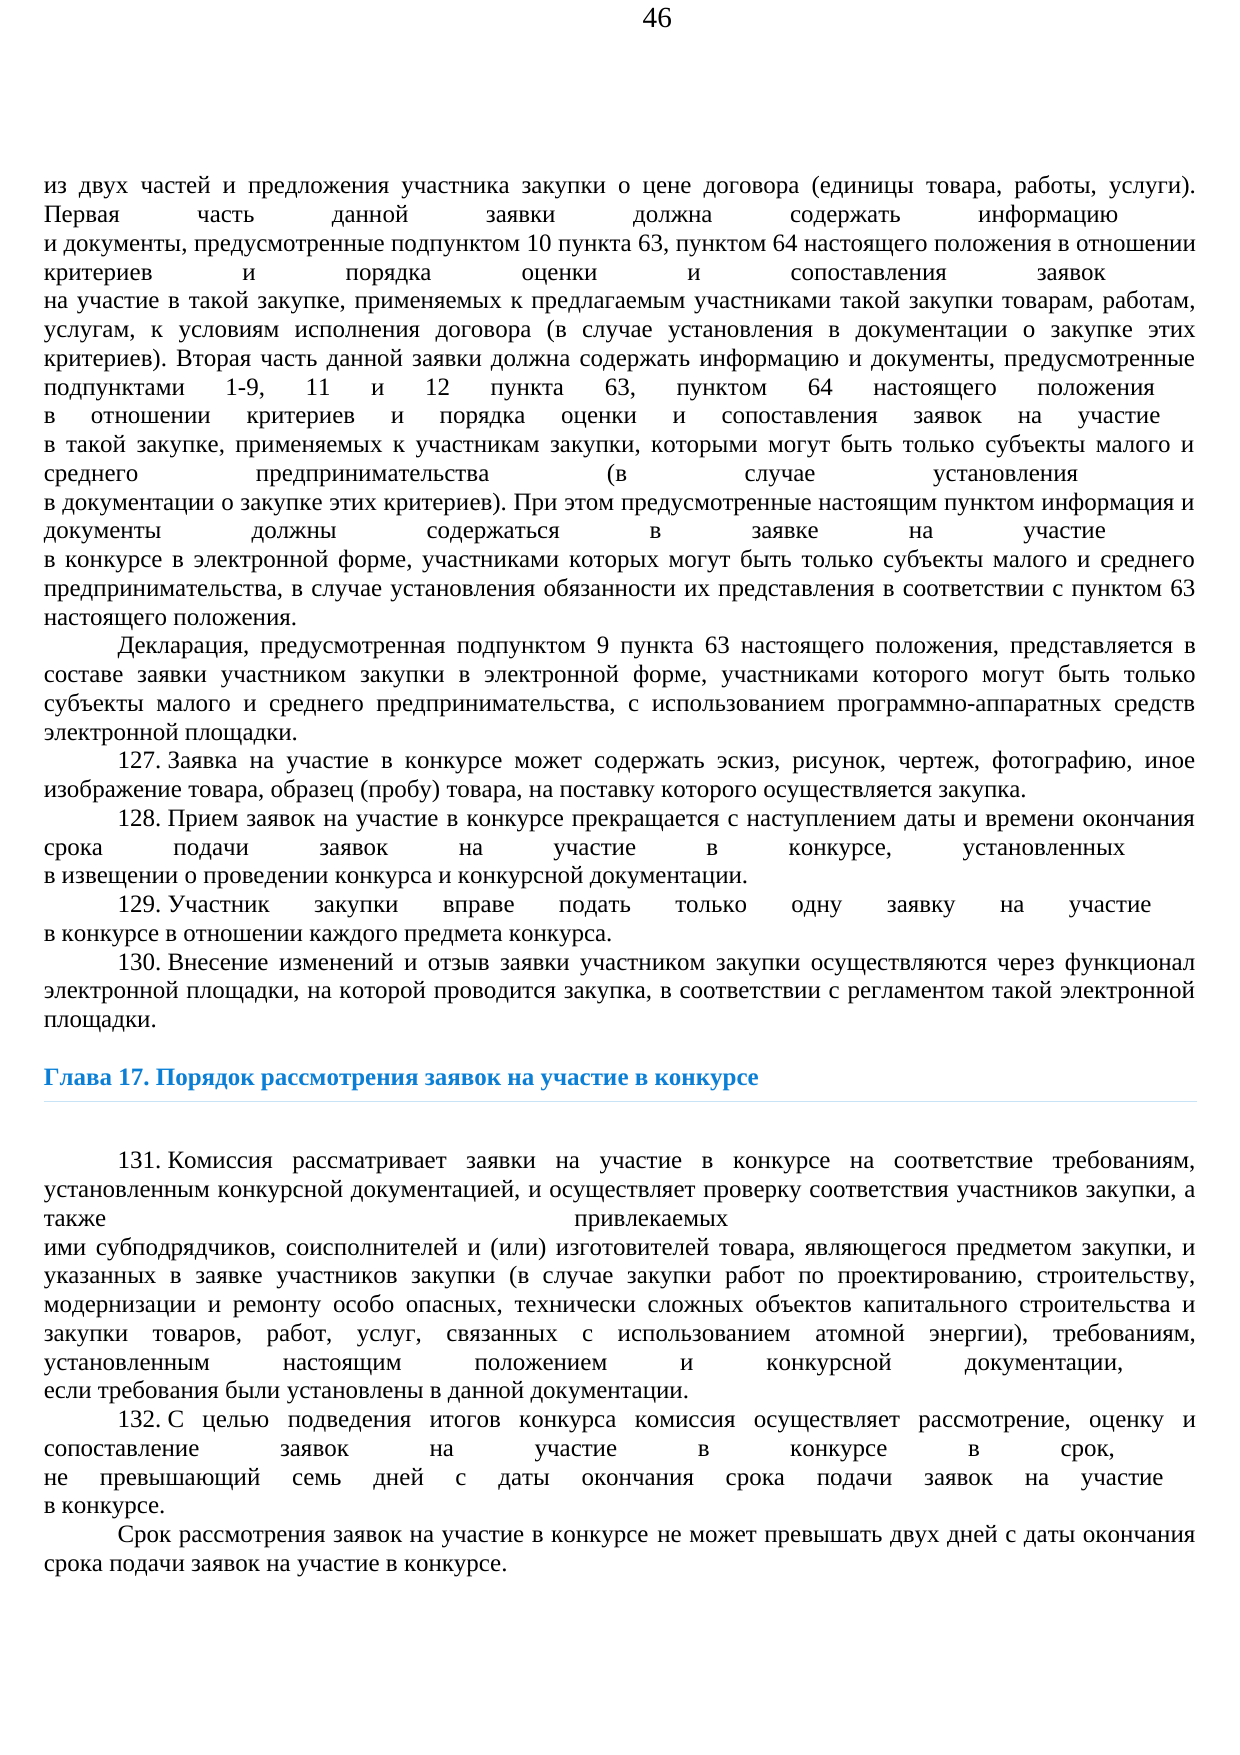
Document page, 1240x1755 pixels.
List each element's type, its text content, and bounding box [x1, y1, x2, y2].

text 131. Комиссия рассматривает заявки на участие в конкурсе на соответствие требованиям, установленным конкурсной документацией, и осуществляет проверку соответствия участников закупки, а также привлекаемых ими субподрядчиков, соисполнителей и (или) изготовителей товара, являющегося предметом закупки, и указанных в заявке участников закупки (в случае закупки работ по проектированию, строительству, модернизации и ремонту особо опасных, технически сложных объектов капитального строительства и закупки товаров, работ, услуг, связанных с использованием атомной энергии), требованиям, установленным настоящим положением и конкурсной документации, если требования были установлены в данной документации. [43, 1145, 1197, 1404]
text 127. Заявка на участие в конкурсе может содержать эскиз, рисунок, чертеж, фотографию, иное изображение товара, образец (пробу) товара, на поставку которого осуществляется закупка. [43, 746, 1197, 803]
text Декларация, предусмотренная подпунктом 9 пункта 63 настоящего положения, представляется в составе заявки участником закупки в электронной форме, участниками которого могут быть только субъекты малого и среднего предпринимательства, с использованием программно-аппаратных средств электронной площадки. [43, 631, 1197, 746]
text 129. Участник закупки вправе подать только одну заявку на участие в конкурсе в отношении каждого предмета конкурса. [43, 889, 1197, 947]
text 130. Внесение изменений и отзыв заявки участником закупки осуществляются через функционал электронной площадки, на которой проводится закупка, в соответствии с регламентом такой электронной площадки. [43, 947, 1197, 1033]
text Срок рассмотрения заявок на участие в конкурсе не может превышать двух дней с даты окончания срока подачи заявок на участие в конкурсе. [43, 1519, 1197, 1577]
text 132. С целью подведения итогов конкурса комиссия осуществляет рассмотрение, оценку и сопоставление заявок на участие в конкурсе в срок, не превышающий семь дней с даты окончания срока подачи заявок на участие в конкурсе. [43, 1404, 1197, 1519]
subtitle Глава 17. Порядок рассмотрения заявок на участие в конкурсе [43, 1062, 1197, 1102]
text из двух частей и предложения участника закупки о цене договора (единицы товара, работы, услуги). Первая часть данной заявки должна содержать информацию и документы, предусмотренные подпунктом 10 пункта 63, пунктом 64 настоящего положения в отношении критериев и порядка оценки и сопоставления заявок на участие в такой закупке, применяемых к предлагаемым участниками такой закупки товарам, работам, услугам, к условиям исполнения договора (в случае установления в документации о закупке этих критериев). Вторая часть данной заявки должна содержать информацию и документы, предусмотренные подпунктами 1-9, 11 и 12 пункта 63, пунктом 64 настоящего положения в отношении критериев и порядка оценки и сопоставления заявок на участие в такой закупке, применяемых к участникам закупки, которыми могут быть только субъекты малого и среднего предпринимательства (в случае установления в документации о закупке этих критериев). При этом предусмотренные настоящим пунктом информация и документы должны содержаться в заявке на участие в конкурсе в электронной форме, участниками которых могут быть только субъекты малого и среднего предпринимательства, в случае установления обязанности их представления в соответствии с пунктом 63 настоящего положения. [43, 171, 1197, 631]
text 128. Прием заявок на участие в конкурсе прекращается с наступлением даты и времени окончания срока подачи заявок на участие в конкурсе, установленных в извещении о проведении конкурса и конкурсной документации. [43, 803, 1197, 889]
